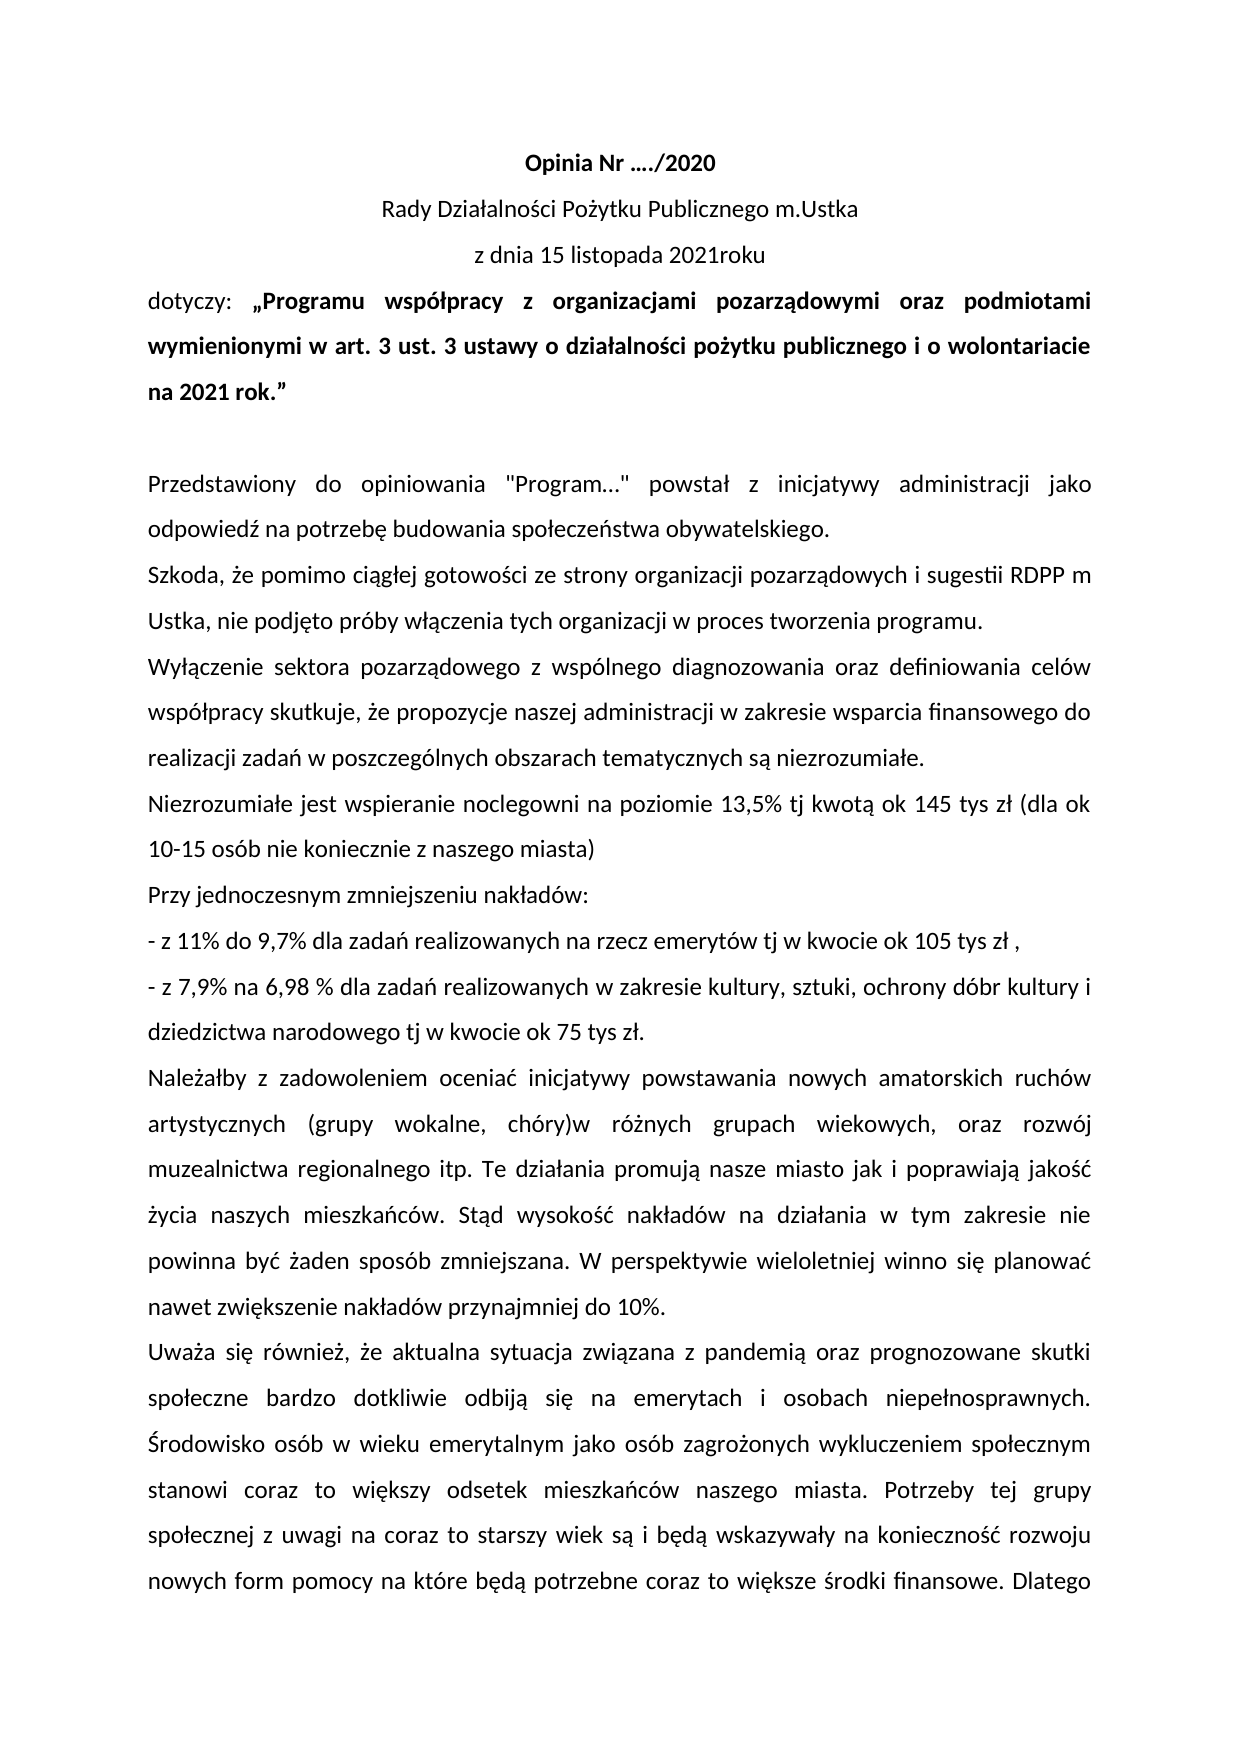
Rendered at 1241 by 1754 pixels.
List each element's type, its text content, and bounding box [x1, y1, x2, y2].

text z dnia 15 listopada 2021roku [148, 239, 1093, 269]
text Uważa się również, że aktualna sytuacja związana z pandemią oraz prognozowane skutki społeczne bardzo dotkliwie odbiją się na emerytach i osobach niepełnosprawnych. Środowisko osób w wieku emerytalnym jako osób zagrożonych wykluczeniem społecznym stanowi coraz to większy odsetek mieszkańców naszego miasta. Potrzeby tej grupy społecznej z uwagi na coraz to starszy wiek są i będą wskazywały na konieczność rozwoju nowych form pomocy na które będą potrzebne coraz to większe środki finansowe. Dlatego [148, 1337, 1093, 1596]
text - z 11% do 9,7% dla zadań realizowanych na rzecz emerytów tj w kwocie ok 105 tys zł , [148, 925, 1093, 956]
text Niezrozumiałe jest wspieranie noclegowni na poziomie 13,5% tj kwotą ok 145 tys zł (dla ok 10-15 osób nie koniecznie z naszego miasta) [148, 788, 1093, 864]
text Przy jednoczesnym zmniejszeniu nakładów: [148, 879, 1093, 910]
text Opinia Nr …./2020 [148, 148, 1093, 178]
text Należałby z zadowoleniem oceniać inicjatywy powstawania nowych amatorskich ruchów artystycznych (grupy wokalne, chóry)w różnych grupach wiekowych, oraz rozwój muzealnictwa regionalnego itp. Te działania promują nasze miasto jak i poprawiają jakość życia naszych mieszkańców. Stąd wysokość nakładów na działania w tym zakresie nie powinna być żaden sposób zmniejszana. W perspektywie wieloletniej winno się planować nawet zwiększenie nakładów przynajmniej do 10%. [148, 1062, 1093, 1321]
text - z 7,9% na 6,98 % dla zadań realizowanych w zakresie kultury, sztuki, ochrony dóbr kultury i dziedzictwa narodowego tj w kwocie ok 75 tys zł. [148, 971, 1093, 1047]
text Szkoda, że pomimo ciągłej gotowości ze strony organizacji pozarządowych i sugestii RDPP m Ustka, nie podjęto próby włączenia tych organizacji w proces tworzenia programu. [148, 559, 1093, 635]
text Wyłączenie sektora pozarządowego z wspólnego diagnozowania oraz definiowania celów współpracy skutkuje, że propozycje naszej administracji w zakresie wsparcia finansowego do realizacji zadań w poszczególnych obszarach tematycznych są niezrozumiałe. [148, 651, 1093, 773]
text dotyczy: „Programu współpracy z organizacjami pozarządowymi oraz podmiotami wymienionymi w art. 3 ust. 3 ustawy o działalności pożytku publicznego i o wolontariacie na 2021 rok.” [148, 285, 1093, 407]
text Przedstawiony do opiniowania "Program…" powstał z inicjatywy administracji jako odpowiedź na potrzebę budowania społeczeństwa obywatelskiego. [148, 468, 1093, 544]
text Rady Działalności Pożytku Publicznego m.Ustka [148, 193, 1093, 224]
